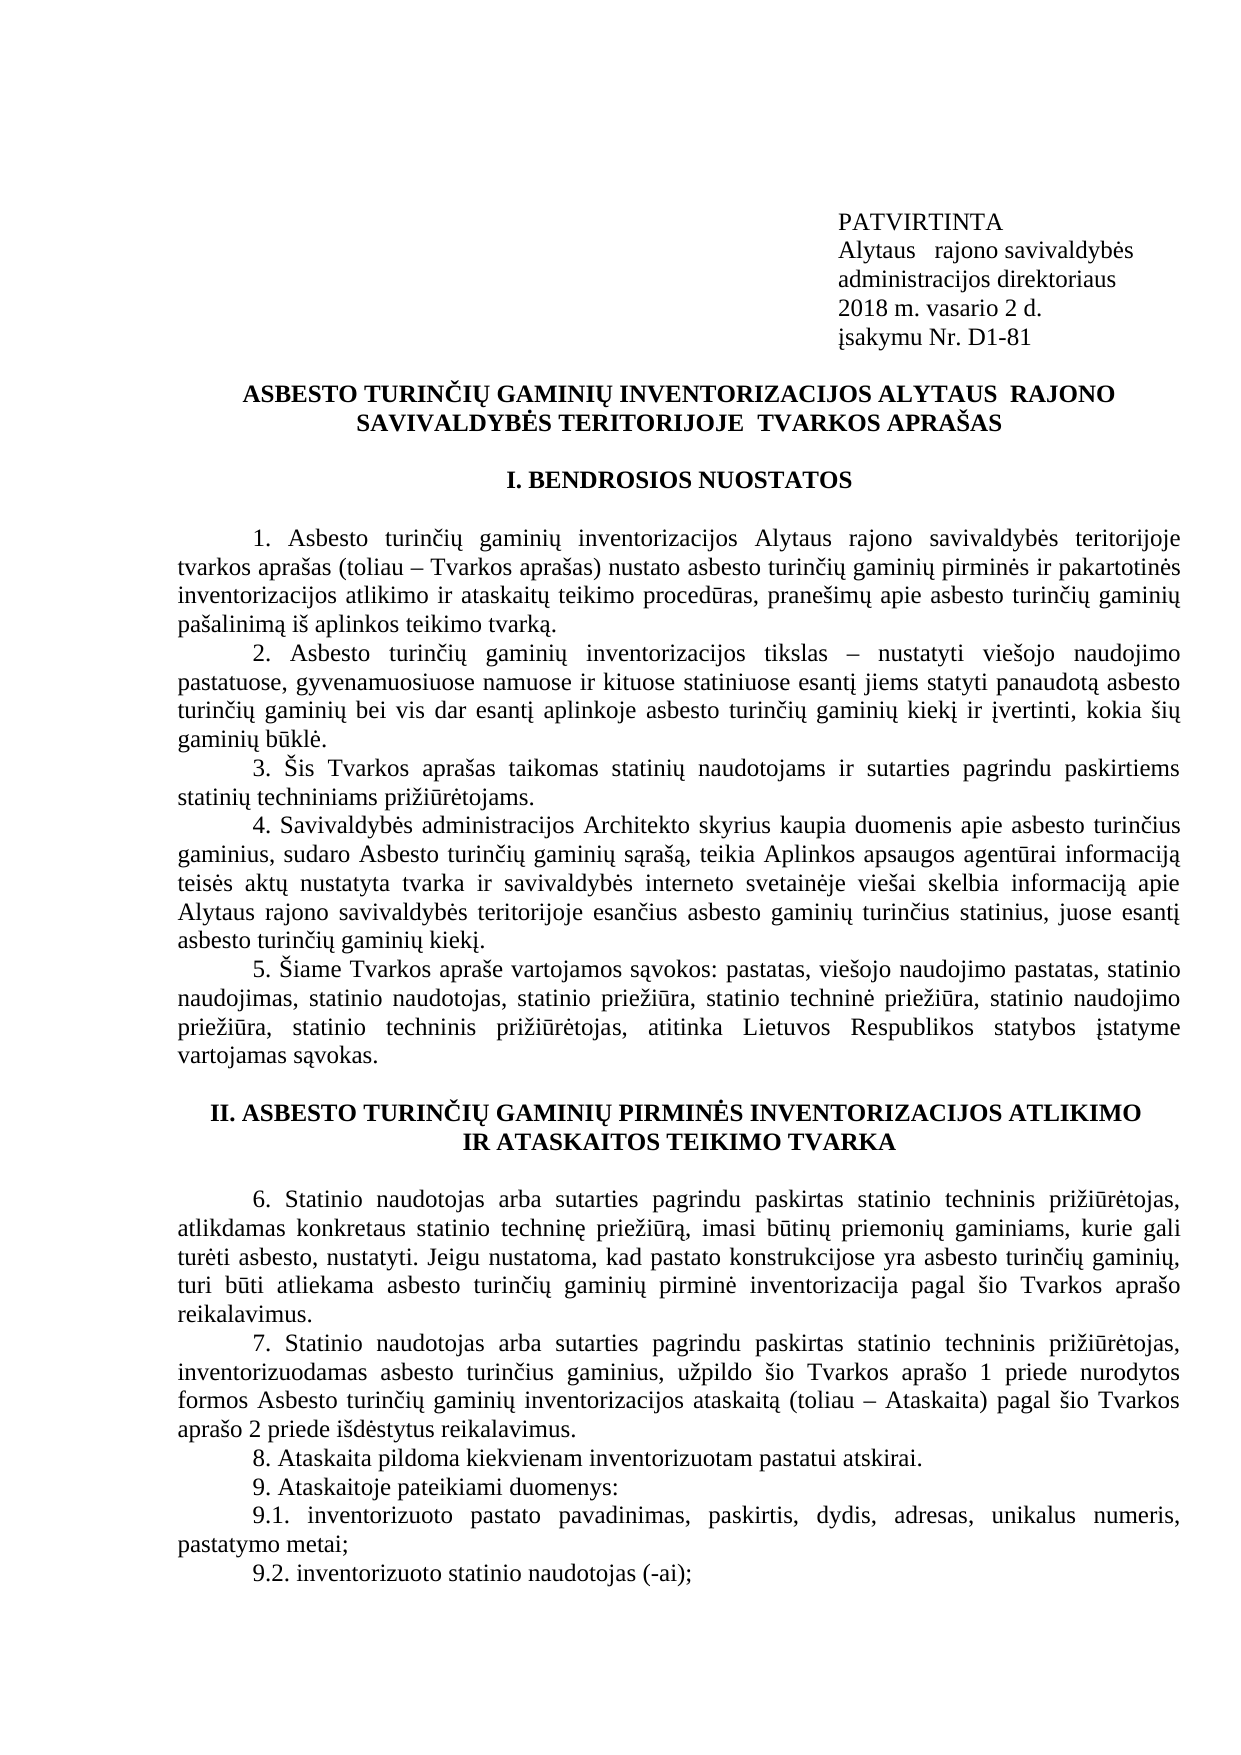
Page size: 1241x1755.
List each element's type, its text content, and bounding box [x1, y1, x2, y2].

text 2. Asbesto turinčių gaminių inventorizacijos tikslas – nustatyti viešojo naudojimo pastatuose, gyvenamuosiuose namuose ir kituose statiniuose esantį jiems statyti panaudotą asbesto turinčių gaminių bei vis dar esantį aplinkoje asbesto turinčių gaminių kiekį ir įvertinti, kokia šių gaminių būklė. [177, 638, 1181, 753]
text 6. Statinio naudotojas arba sutarties pagrindu paskirtas statinio techninis prižiūrėtojas, atlikdamas konkretaus statinio techninę priežiūrą, imasi būtinų priemonių gaminiams, kurie gali turėti asbesto, nustatyti. Jeigu nustatoma, kad pastato konstrukcijose yra asbesto turinčių gaminių, turi būti atliekama asbesto turinčių gaminių pirminė inventorizacija pagal šio Tvarkos aprašo reikalavimus. [177, 1184, 1181, 1328]
text I. BENDROSIOS NUOSTATOS [177, 465, 1181, 494]
text PATVIRTINTA [709, 207, 1181, 235]
text 9.1. inventorizuoto pastato pavadinimas, paskirtis, dydis, adresas, unikalus numeris, pastatymo metai; [177, 1500, 1181, 1558]
text Asbesto turinčiŲ gaminiŲ inventorizacijos Alytaus rajono SAVIVALDYBĖS TERITORIJOJE tvarkos aprašas [177, 379, 1181, 437]
text 2018 m. vasario 2 d. [709, 293, 1181, 322]
text 8. Ataskaita pildoma kiekvienam inventorizuotam pastatui atskirai. [177, 1443, 1181, 1472]
text 9. Ataskaitoje pateikiami duomenys: [177, 1472, 1181, 1500]
text įsakymu Nr. D1-81 [709, 322, 1181, 350]
text ir ataskaitos teikimo tvarka [177, 1127, 1181, 1155]
text II. ASBESTO TURINČIŲ GAMINIŲ pirminės inventorizacijos atlikimo [177, 1098, 1181, 1127]
text 3. Šis Tvarkos aprašas taikomas statinių naudotojams ir sutarties pagrindu paskirtiems statinių techniniams prižiūrėtojams. [177, 753, 1181, 810]
text 1. Asbesto turinčių gaminių inventorizacijos Alytaus rajono savivaldybės teritorijoje tvarkos aprašas (toliau – Tvarkos aprašas) nustato asbesto turinčių gaminių pirminės ir pakartotinės inventorizacijos atlikimo ir ataskaitų teikimo procedūras, pranešimų apie asbesto turinčių gaminių pašalinimą iš aplinkos teikimo tvarką. [177, 523, 1181, 638]
text administracijos direktoriaus [709, 264, 1181, 293]
text 9.2. inventorizuoto statinio naudotojas (-ai); [177, 1558, 1181, 1587]
text Alytaus rajono savivaldybės [709, 235, 1181, 264]
text 5. Šiame Tvarkos apraše vartojamos sąvokos: pastatas, viešojo naudojimo pastatas, statinio naudojimas, statinio naudotojas, statinio priežiūra, statinio techninė priežiūra, statinio naudojimo priežiūra, statinio techninis prižiūrėtojas, atitinka Lietuvos Respublikos statybos įstatyme vartojamas sąvokas. [177, 954, 1181, 1069]
text 4. Savivaldybės administracijos Architekto skyrius kaupia duomenis apie asbesto turinčius gaminius, sudaro Asbesto turinčių gaminių sąrašą, teikia Aplinkos apsaugos agentūrai informaciją teisės aktų nustatyta tvarka ir savivaldybės interneto svetainėje viešai skelbia informaciją apie Alytaus rajono savivaldybės teritorijoje esančius asbesto gaminių turinčius statinius, juose esantį asbesto turinčių gaminių kiekį. [177, 810, 1181, 954]
text 7. Statinio naudotojas arba sutarties pagrindu paskirtas statinio techninis prižiūrėtojas, inventorizuodamas asbesto turinčius gaminius, užpildo šio Tvarkos aprašo 1 priede nurodytos formos Asbesto turinčių gaminių inventorizacijos ataskaitą (toliau – Ataskaita) pagal šio Tvarkos aprašo 2 priede išdėstytus reikalavimus. [177, 1328, 1181, 1443]
